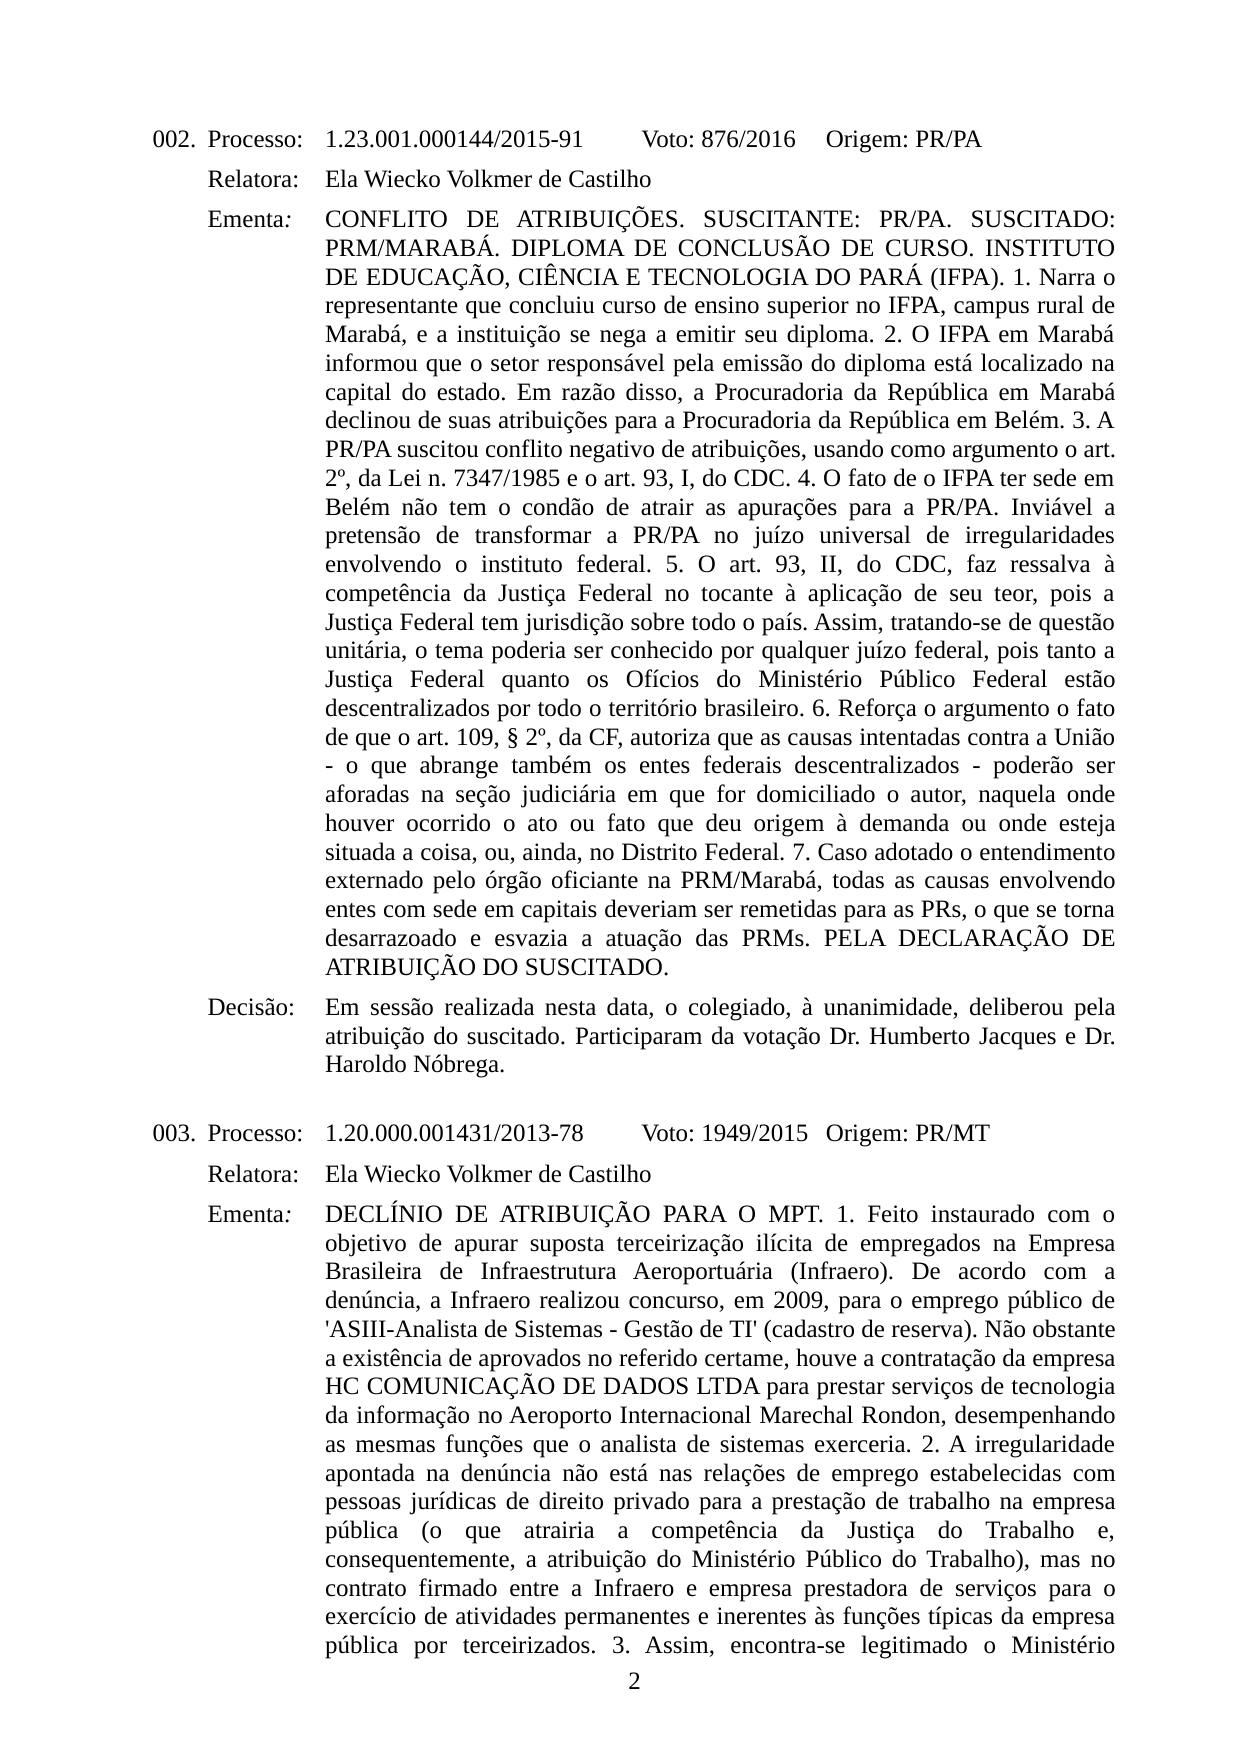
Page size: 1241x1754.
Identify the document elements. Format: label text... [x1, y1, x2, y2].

table_cell [146, 158, 202, 198]
table_header 1.23.001.000144/2015-91 [319, 118, 635, 158]
table_cell Em sessão realizada nesta data, o colegiado, à unanimidade, deliberou pela atribuição do suscitado. Participaram da votação Dr. Humberto Jacques e Dr. Haroldo Nóbrega. [319, 986, 1122, 1084]
table_header Origem: PR/PA [820, 118, 1122, 158]
table_header 003. [146, 1113, 202, 1153]
table_cell [146, 986, 202, 1084]
table_cell Ela Wiecko Volkmer de Castilho [319, 158, 1122, 198]
table_cell CONFLITO DE ATRIBUIÇÕES. SUSCITANTE: PR/PA. SUSCITADO: PRM/MARABÁ. DIPLOMA DE CONCLUSÃO DE CURSO. INSTITUTO DE EDUCAÇÃO, CIÊNCIA E TECNOLOGIA DO PARÁ (IFPA). 1. Narra o representante que concluiu curso de ensino superior no IFPA, campus rural de Marabá, e a instituição se nega a emitir seu diploma. 2. O IFPA em Marabá informou que o setor responsável pela emissão do diploma está localizado na capital do estado. Em razão disso, a Procuradoria da República em Marabá declinou de suas atribuições para a Procuradoria da República em Belém. 3. A PR/PA suscitou conflito negativo de atribuições, usando como argumento o art. 2º, da Lei n. 7347/1985 e o art. 93, I, do CDC. 4. O fato de o IFPA ter sede em Belém não tem o condão de atrair as apurações para a PR/PA. Inviável a pretensão de transformar a PR/PA no juízo universal de irregularidades envolvendo o instituto federal. 5. O art. 93, II, do CDC, faz ressalva à competência da Justiça Federal no tocante à aplicação de seu teor, pois a Justiça Federal tem jurisdição sobre todo o país. Assim, tratando-se de questão unitária, o tema poderia ser conhecido por qualquer juízo federal, pois tanto a Justiça Federal quanto os Ofícios do Ministério Público Federal estão descentralizados por todo o território brasileiro. 6. Reforça o argumento o fato de que o art. 109, § 2º, da CF, autoriza que as causas intentadas contra a União - o que abrange também os entes federais descentralizados - poderão ser aforadas na seção judiciária em que for domiciliado o autor, naquela onde houver ocorrido o ato ou fato que deu origem à demanda ou onde esteja situada a coisa, ou, ainda, no Distrito Federal. 7. Caso adotado o entendimento externado pelo órgão oficiante na PRM/Marabá, todas as causas envolvendo entes com sede em capitais deveriam ser remetidas para as PRs, o que se torna desarrazoado e esvazia a atuação das PRMs. PELA DECLARAÇÃO DE ATRIBUIÇÃO DO SUSCITADO. [319, 199, 1122, 986]
table_cell Relatora: [202, 158, 319, 198]
table_header Voto: 1949/2015 [635, 1113, 820, 1153]
table_cell Relatora: [202, 1153, 319, 1193]
table_cell Ela Wiecko Volkmer de Castilho [319, 1153, 1122, 1193]
table_cell [146, 1193, 202, 1664]
table_header Origem: PR/MT [820, 1113, 1122, 1153]
table_cell Ementa: [202, 199, 319, 986]
table_cell DECLÍNIO DE ATRIBUIÇÃO PARA O MPT. 1. Feito instaurado com o objetivo de apurar suposta terceirização ilícita de empregados na Empresa Brasileira de Infraestrutura Aeroportuária (Infraero). De acordo com a denúncia, a Infraero realizou concurso, em 2009, para o emprego público de 'ASIII-Analista de Sistemas - Gestão de TI' (cadastro de reserva). Não obstante a existência de aprovados no referido certame, houve a contratação da empresa HC COMUNICAÇÃO DE DADOS LTDA para prestar serviços de tecnologia da informação no Aeroporto Internacional Marechal Rondon, desempenhando as mesmas funções que o analista de sistemas exerceria. 2. A irregularidade apontada na denúncia não está nas relações de emprego estabelecidas com pessoas jurídicas de direito privado para a prestação de trabalho na empresa pública (o que atrairia a competência da Justiça do Trabalho e, consequentemente, a atribuição do Ministério Público do Trabalho), mas no contrato firmado entre a Infraero e empresa prestadora de serviços para o exercício de atividades permanentes e inerentes às funções típicas da empresa pública por terceirizados. 3. Assim, encontra-se legitimado o Ministério [319, 1193, 1122, 1664]
table_header Voto: 876/2016 [635, 118, 820, 158]
table_header 002. [146, 118, 202, 158]
table_cell Ementa: [202, 1193, 319, 1664]
table_cell Decisão: [202, 986, 319, 1084]
table_cell [146, 199, 202, 986]
table_header Processo: [202, 1113, 319, 1153]
table_header Processo: [202, 118, 319, 158]
table_header 1.20.000.001431/2013-78 [319, 1113, 635, 1153]
table_cell [146, 1153, 202, 1193]
